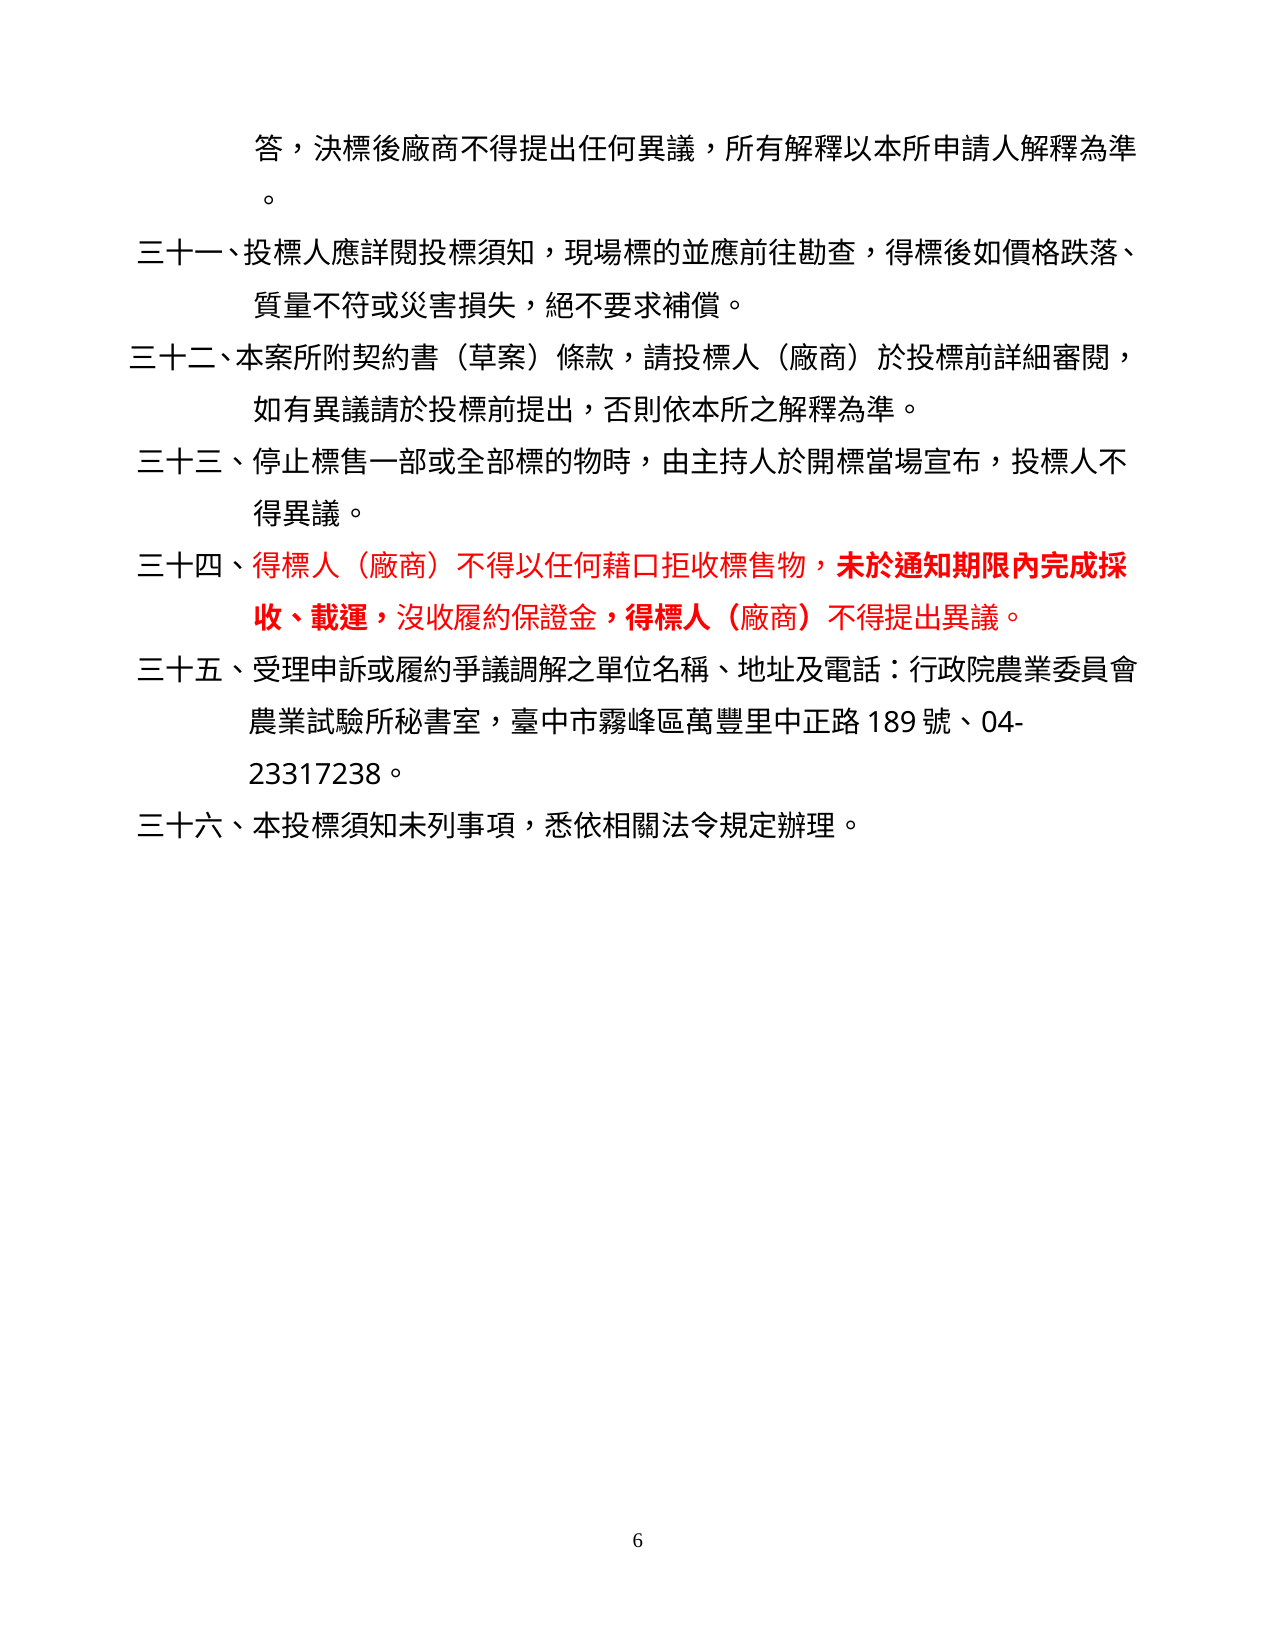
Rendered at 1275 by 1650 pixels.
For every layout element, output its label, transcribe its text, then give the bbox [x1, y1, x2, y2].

text 答，決標後廠商不得提出任何異議，所有解釋以本所申請人解釋為準。 [136, 118, 1139, 222]
text 三十四、得標人（廠商）不得以任何藉口拒收標售物，未於通知期限內完成採收、載運，沒收履約保證金，得標人（廠商）不得提出異議。 [136, 535, 1139, 639]
text 三十六、本投標須知未列事項，悉依相關法令規定辦理。 [136, 795, 1139, 847]
text 三十一、投標人應詳閱投標須知，現場標的並應前往勘查，得標後如價格跌落、質量不符或災害損失，絕不要求補償。 [136, 222, 1139, 326]
text 三十二、本案所附契約書（草案）條款，請投標人（廠商）於投標前詳細審閱，如有異議請於投標前提出，否則依本所之解釋為準。 [121, 326, 1139, 431]
text 三十三、停止標售一部或全部標的物時，由主持人於開標當場宣布，投標人不得異議。 [136, 431, 1139, 535]
text 三十五、受理申訴或履約爭議調解之單位名稱、地址及電話：行政院農業委員會農業試驗所秘書室，臺中市霧峰區萬豐里中正路189號、04-23317238。 [136, 639, 1139, 795]
